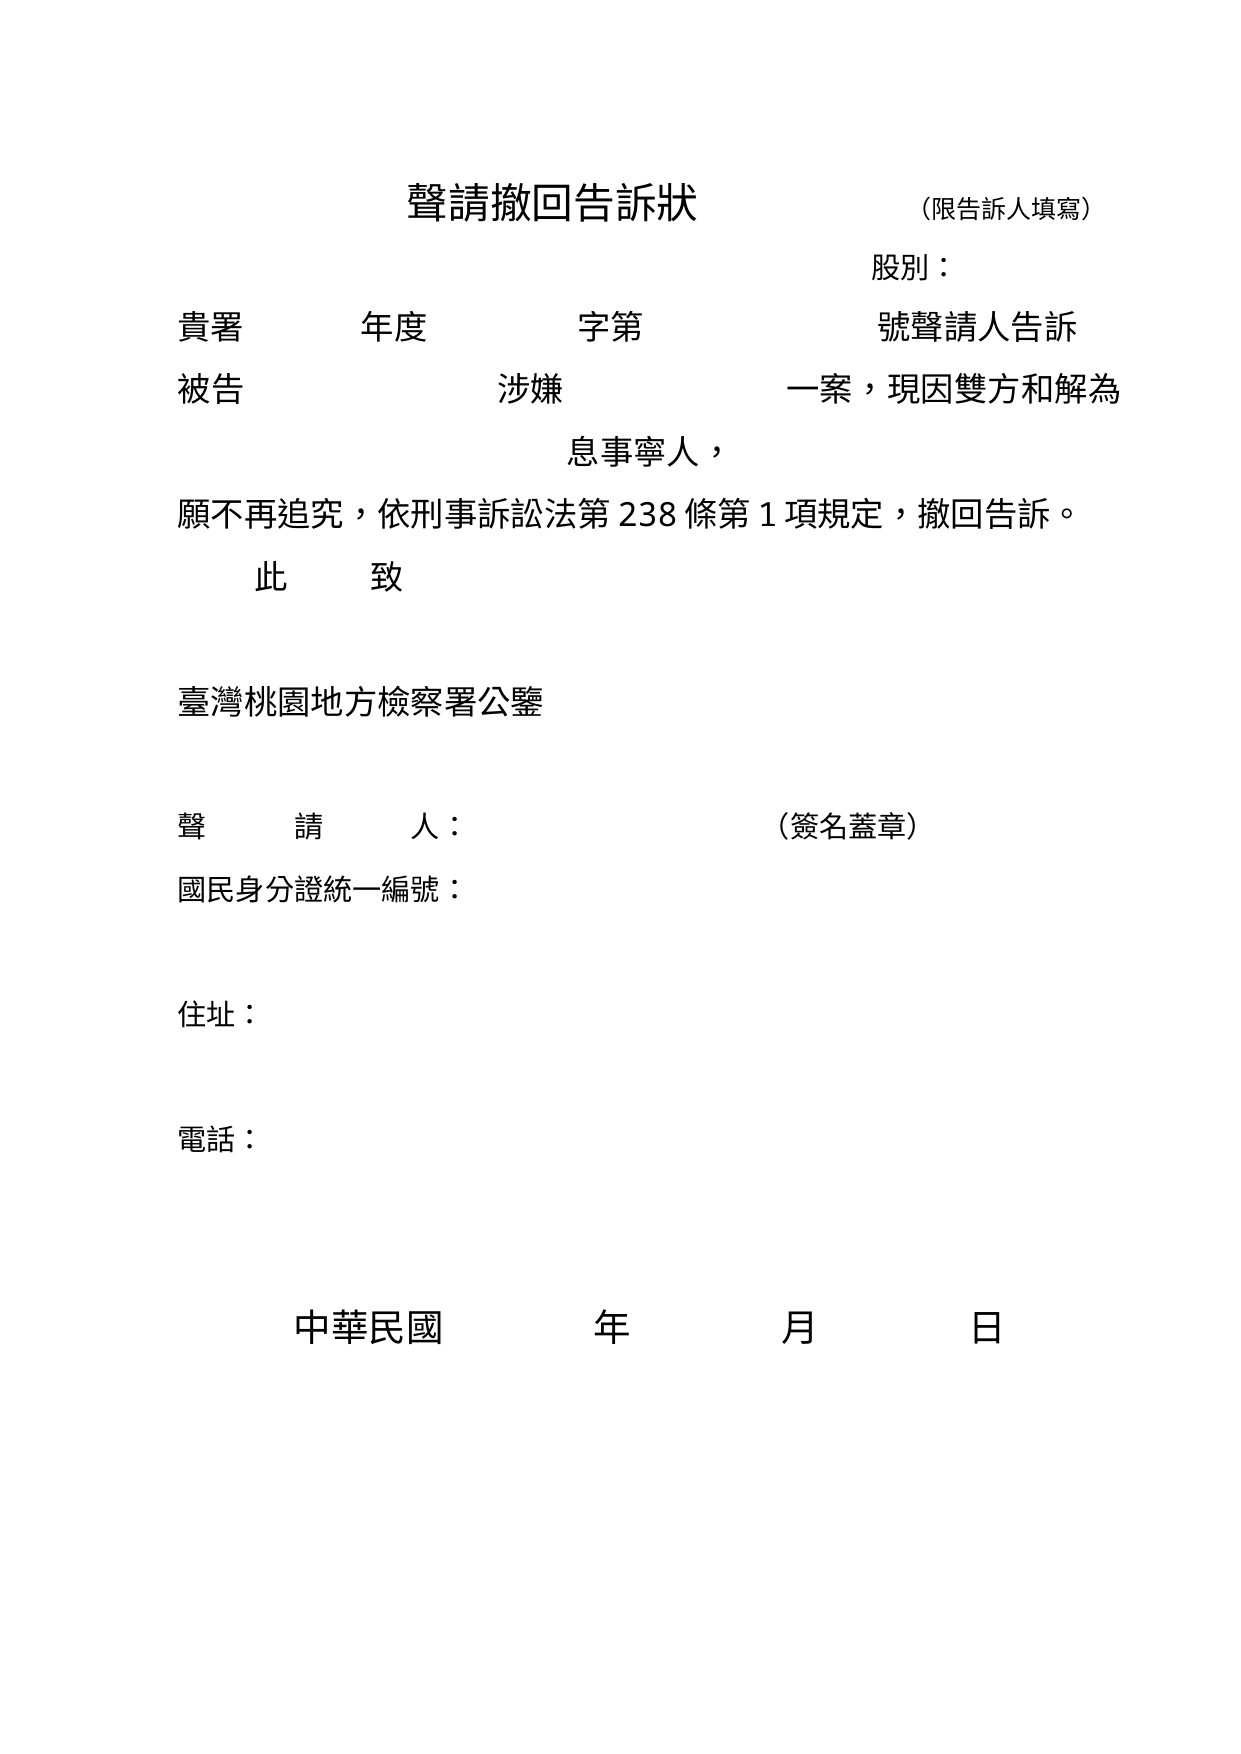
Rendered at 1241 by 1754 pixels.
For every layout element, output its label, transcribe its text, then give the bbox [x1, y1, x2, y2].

text 被告 涉嫌 一案，現因雙方和解為息事寧人， [177, 346, 1122, 471]
text 電話： [177, 1096, 1122, 1158]
text 貴署 年度 字第 號聲請人告訴 [177, 283, 1122, 346]
text 中華民國 年 月 日 [177, 1283, 1122, 1346]
text 聲請撤回告訴狀 （限告訴人填寫） [177, 158, 1115, 221]
text 國民身分證統一編號： [177, 846, 1122, 908]
text 聲 請 人： （簽名蓋章） [177, 783, 1122, 846]
text 願不再追究，依刑事訴訟法第238條第1項規定，撤回告訴。 [177, 471, 1122, 533]
text 住址： [177, 971, 1122, 1033]
text 此 致 [254, 533, 1122, 596]
text 臺灣桃園地方檢察署公鑒 [177, 658, 1122, 721]
text 股別： [177, 221, 1122, 283]
